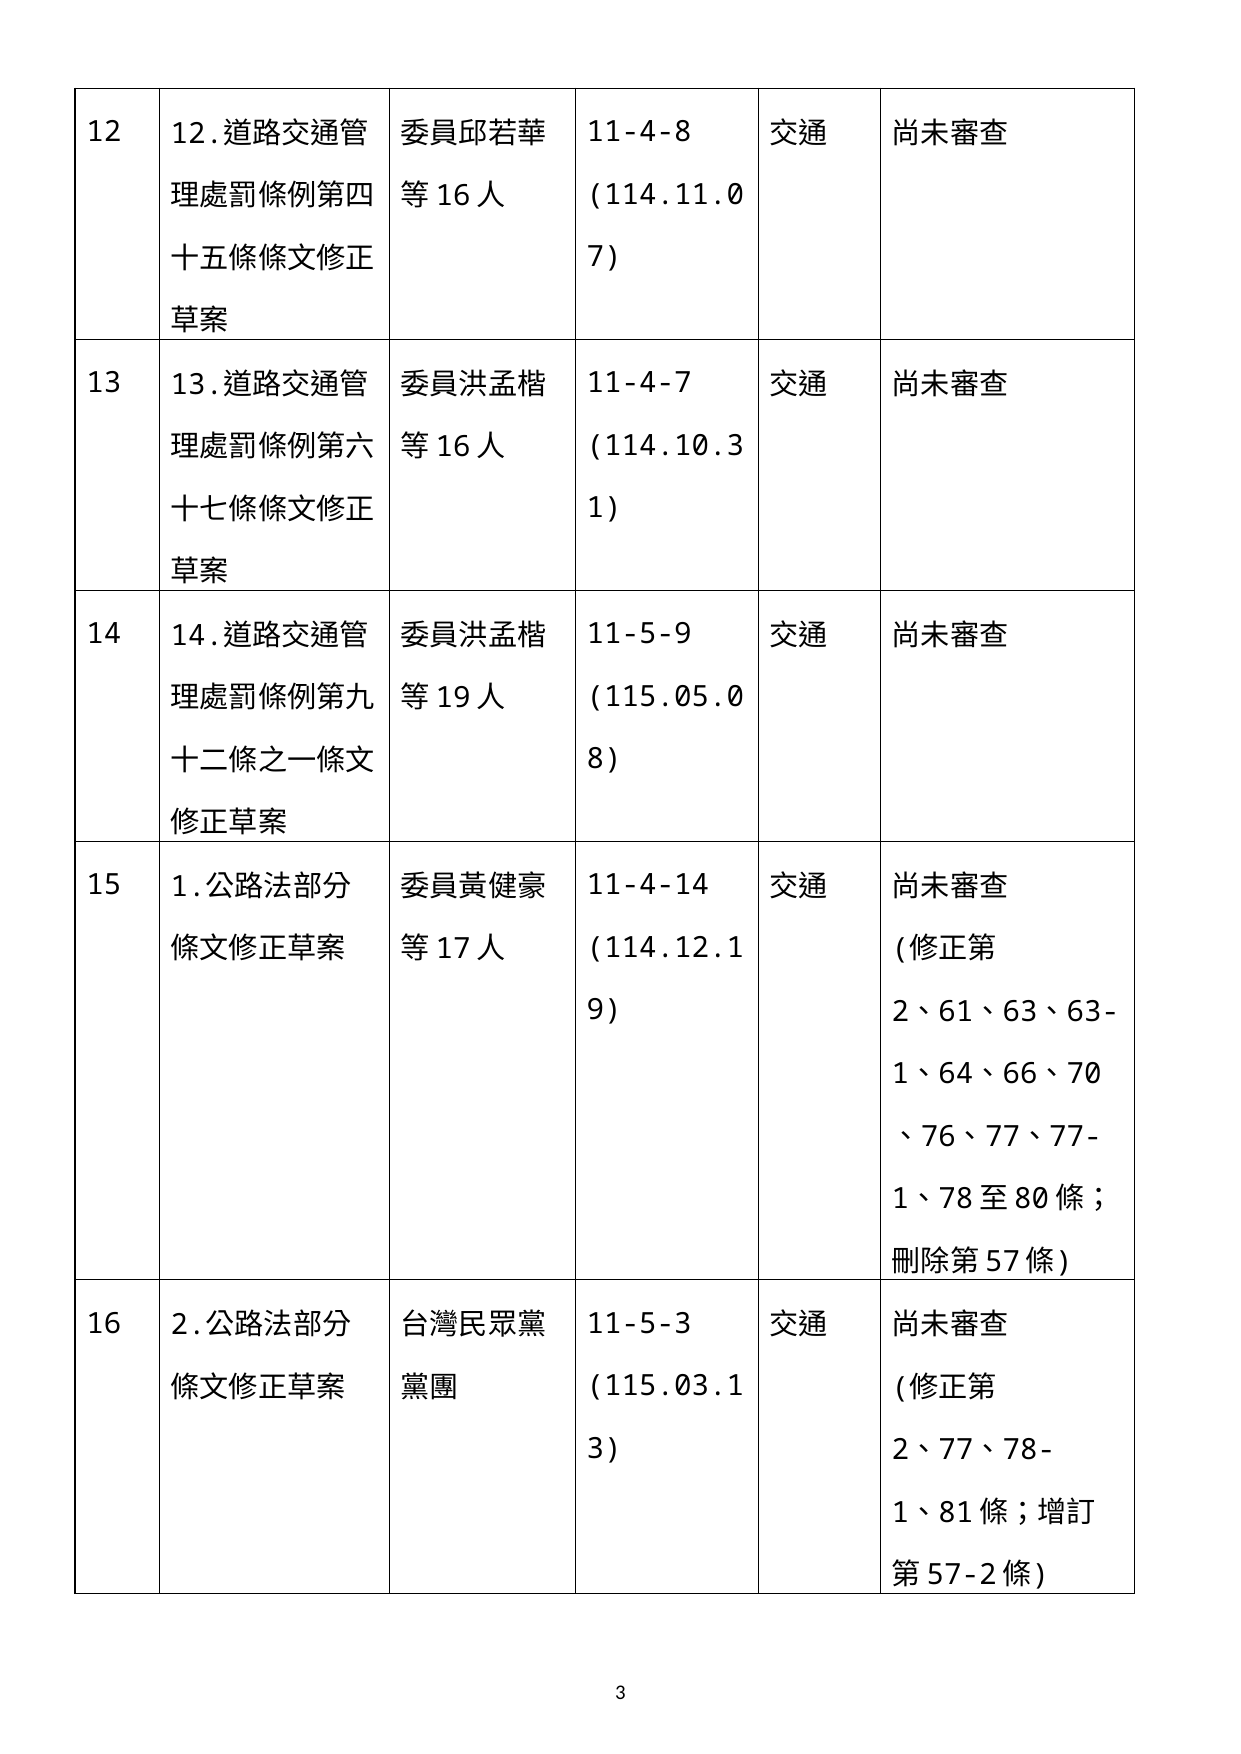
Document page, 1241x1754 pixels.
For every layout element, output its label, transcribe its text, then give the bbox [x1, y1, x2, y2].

table_cell 11-4-8 (114.11.07) [576, 89, 758, 339]
table_cell 交通 [759, 842, 880, 1279]
table_cell 11-4-7 (114.10.31) [576, 340, 758, 590]
table_cell 1.公路法部分條文修正草案 [160, 842, 389, 1279]
table_cell 11-4-14 (114.12.19) [576, 842, 758, 1279]
table_cell 交通 [759, 1280, 880, 1593]
table_cell 台灣民眾黨黨團 [390, 1280, 575, 1593]
table_cell 尚未審查 [881, 89, 1134, 339]
table_cell 15 [76, 842, 159, 1279]
table_cell 12 [76, 89, 159, 339]
table_cell 尚未審查 (修正第2、61、63、63-1、64、66、70、76、77、77-1、78至80條；刪除第57條) [881, 842, 1134, 1279]
table_cell 2.公路法部分條文修正草案 [160, 1280, 389, 1593]
table_cell 委員邱若華等16人 [390, 89, 575, 339]
table_cell 交通 [759, 89, 880, 339]
table_cell 11-5-3 (115.03.13) [576, 1280, 758, 1593]
table_cell 11-5-9 (115.05.08) [576, 591, 758, 841]
table_cell 13.道路交通管理處罰條例第六十七條條文修正草案 [160, 340, 389, 590]
table_cell 14 [76, 591, 159, 841]
table_cell 交通 [759, 340, 880, 590]
table_cell 委員洪孟楷等16人 [390, 340, 575, 590]
table_cell 12.道路交通管理處罰條例第四十五條條文修正草案 [160, 89, 389, 339]
table_cell 委員黃健豪等17人 [390, 842, 575, 1279]
table_cell 交通 [759, 591, 880, 841]
table_cell 尚未審查 [881, 591, 1134, 841]
table_cell 14.道路交通管理處罰條例第九十二條之一條文修正草案 [160, 591, 389, 841]
table_cell 尚未審查 [881, 340, 1134, 590]
table_cell 尚未審查 (修正第2、77、78-1、81條；增訂第57-2條) [881, 1280, 1134, 1593]
table_cell 13 [76, 340, 159, 590]
table_cell 16 [76, 1280, 159, 1593]
table_cell 委員洪孟楷等19人 [390, 591, 575, 841]
